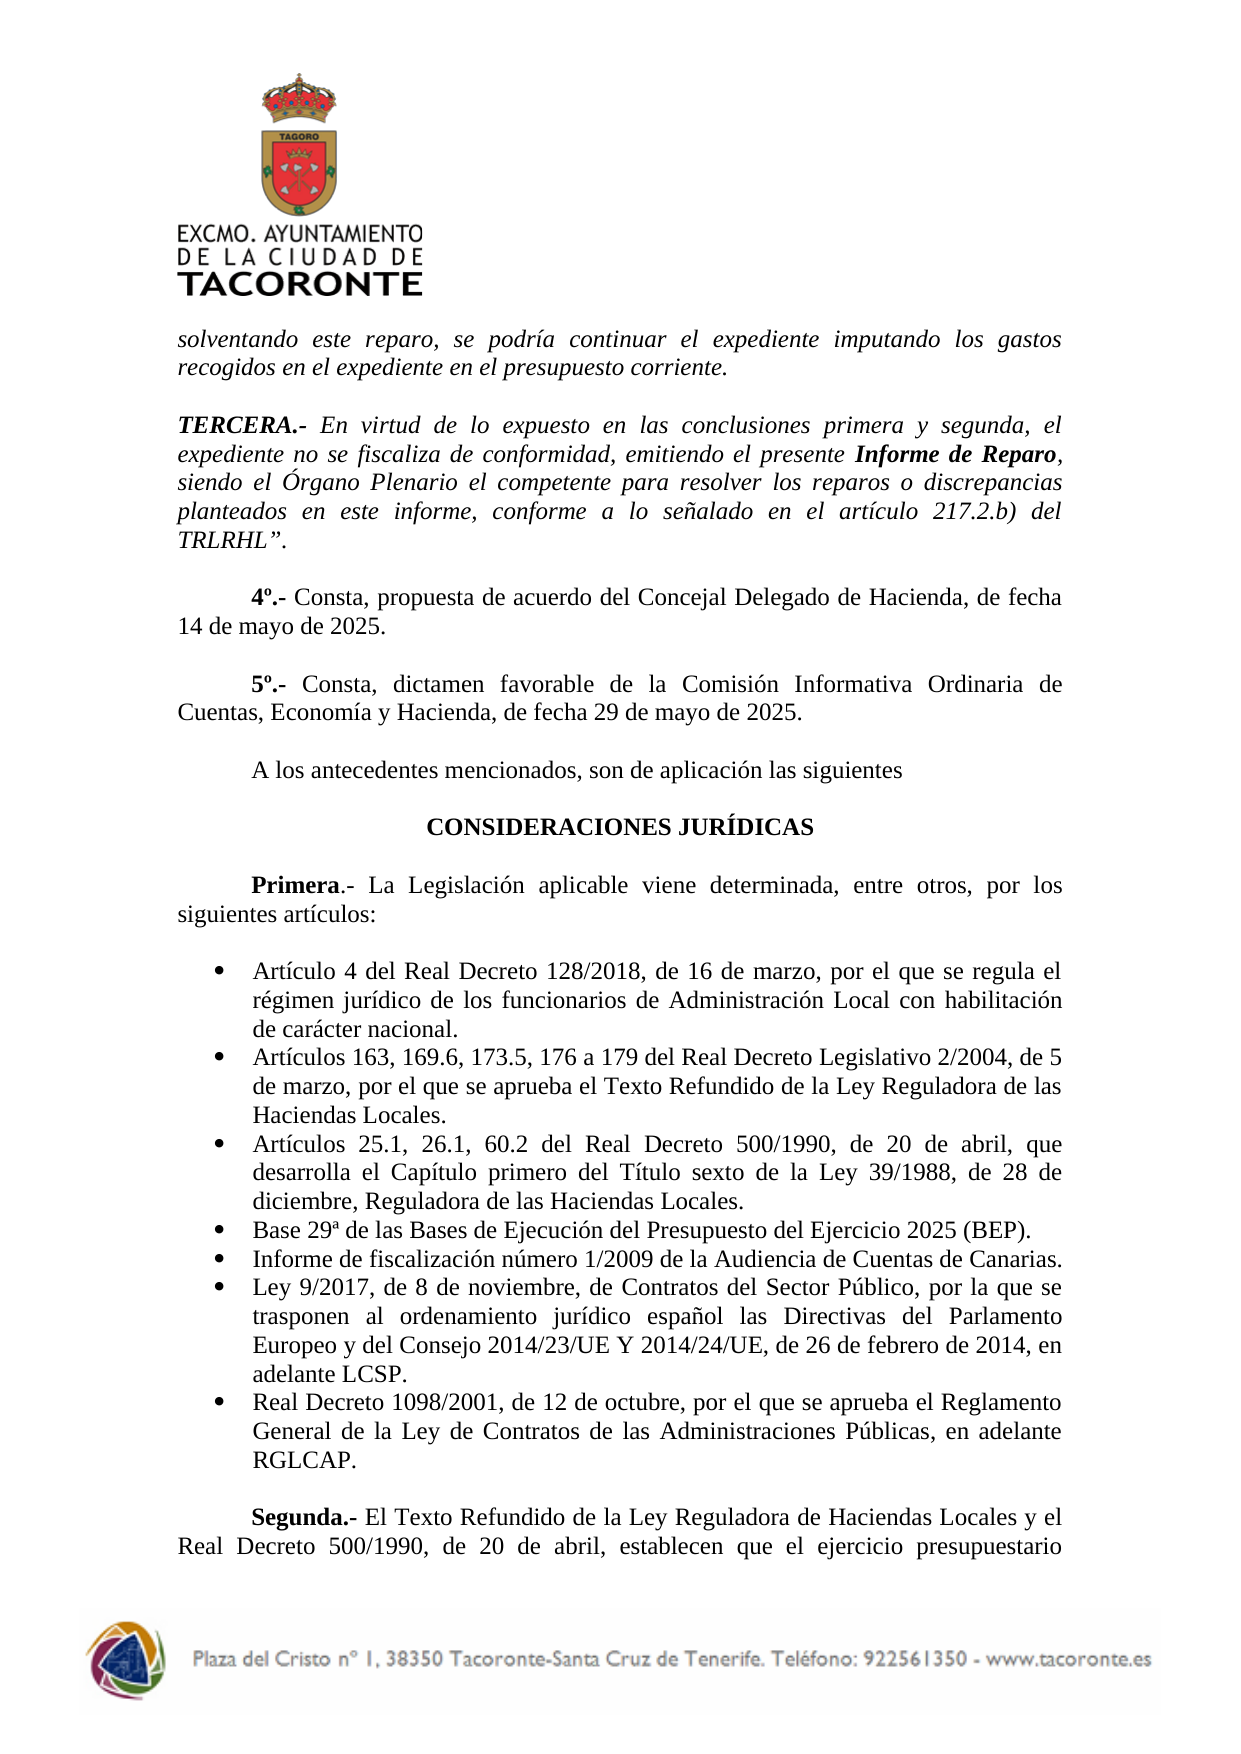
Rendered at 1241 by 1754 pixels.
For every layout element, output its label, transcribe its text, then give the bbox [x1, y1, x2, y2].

list Artículo 4 del Real Decreto 128/2018, de 16 de marzo, por el que se regula el régimen jurídico de los funcionarios de Administración Local con habilitación de carácter nacional. [215, 956, 1063, 1042]
text solventando este reparo, se podría continuar el expediente imputando los gastos recogidos en el expediente en el presupuesto corriente. [177, 324, 1063, 381]
list Real Decreto 1098/2001, de 12 de octubre, por el que se aprueba el Reglamento General de la Ley de Contratos de las Administraciones Públicas, en adelante RGLCAP. [215, 1387, 1063, 1474]
list Artículos 25.1, 26.1, 60.2 del Real Decreto 500/1990, de 20 de abril, que desarrolla el Capítulo primero del Título sexto de la Ley 39/1988, de 28 de diciembre, Reguladora de las Haciendas Locales. [215, 1129, 1063, 1215]
text Segunda.- El Texto Refundido de la Ley Reguladora de Haciendas Locales y el Real Decreto 500/1990, de 20 de abril, establecen que el ejercicio presupuestario [177, 1502, 1063, 1560]
text 5º.- Consta, dictamen favorable de la Comisión Informativa Ordinaria de Cuentas, Economía y Hacienda, de fecha 29 de mayo de 2025. [177, 669, 1063, 726]
text Primera.- La Legislación aplicable viene determinada, entre otros, por los siguientes artículos: [177, 870, 1063, 927]
picture [177, 73, 423, 296]
text TERCERA.- En virtud de lo expuesto en las conclusiones primera y segunda, el expediente no se fiscaliza de conformidad, emitiendo el presente Informe de Reparo, siendo el Órgano Plenario el competente para resolver los reparos o discrepancias planteados en este informe, conforme a lo señalado en el artículo 217.2.b) del TRLRHL”. [177, 410, 1063, 554]
list Ley 9/2017, de 8 de noviembre, de Contratos del Sector Público, por la que se trasponen al ordenamiento jurídico español las Directivas del Parlamento Europeo y del Consejo 2014/23/UE Y 2014/24/UE, de 26 de febrero de 2014, en adelante LCSP. [215, 1272, 1063, 1387]
picture [79, 1608, 1162, 1715]
list Informe de fiscalización número 1/2009 de la Audiencia de Cuentas de Canarias. [215, 1244, 1063, 1272]
list Base 29ª de las Bases de Ejecución del Presupuesto del Ejercicio 2025 (BEP). [215, 1215, 1063, 1244]
text A los antecedentes mencionados, son de aplicación las siguientes [177, 755, 1063, 784]
text CONSIDERACIONES JURÍDICAS [177, 812, 1063, 841]
list Artículos 163, 169.6, 173.5, 176 a 179 del Real Decreto Legislativo 2/2004, de 5 de marzo, por el que se aprueba el Texto Refundido de la Ley Reguladora de las Haciendas Locales. [215, 1042, 1063, 1129]
text 4º.- Consta, propuesta de acuerdo del Concejal Delegado de Hacienda, de fecha 14 de mayo de 2025. [177, 582, 1063, 640]
